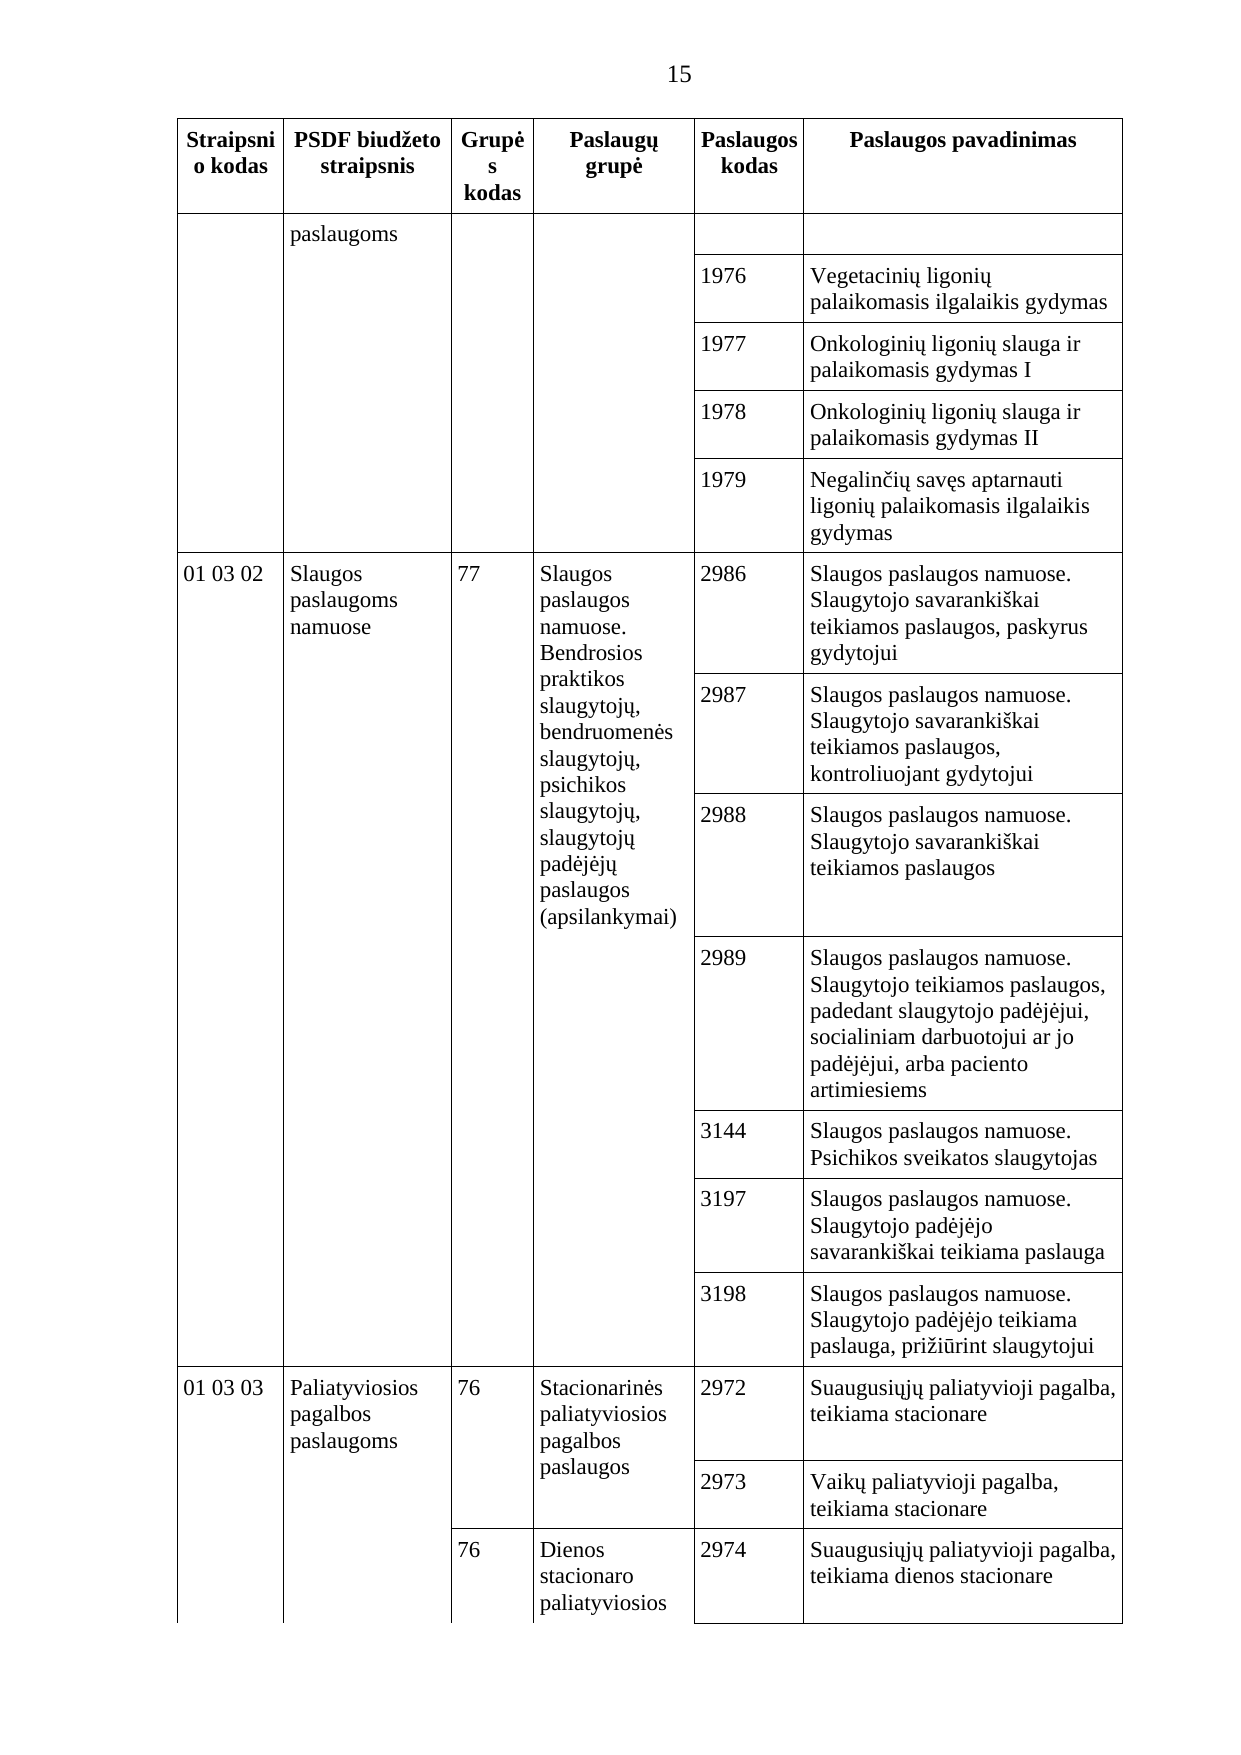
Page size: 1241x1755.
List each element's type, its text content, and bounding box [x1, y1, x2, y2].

table_cell [534, 322, 694, 390]
table_cell 77 [452, 553, 533, 673]
table_cell 76 [452, 1529, 533, 1622]
table_cell [452, 1460, 533, 1528]
table_cell [534, 214, 694, 254]
table_cell [452, 214, 533, 254]
table_cell [452, 1272, 533, 1366]
table_cell Slaugos paslaugos namuose. Slaugytojo teikiamos paslaugos, padedant slaugytojo padėjėjui, socialiniam darbuotojui ar jo padėjėjui, arba paciento artimiesiems [804, 937, 1122, 1109]
table_cell [178, 1528, 283, 1622]
table_cell Dienos stacionaro paliatyviosios [534, 1529, 694, 1622]
table_cell Vegetacinių ligonių palaikomasis ilgalaikis gydymas [804, 255, 1122, 322]
table_cell Onkologinių ligonių slauga ir palaikomasis gydymas II [804, 391, 1122, 458]
table_cell 2986 [695, 553, 803, 673]
table_cell Onkologinių ligonių slauga ir palaikomasis gydymas I [804, 323, 1122, 390]
table_cell 3197 [695, 1179, 803, 1272]
table_cell 3198 [695, 1273, 803, 1366]
table_cell Slaugos paslaugos namuose. Bendrosios praktikos slaugytojų, bendruomenės slaugytojų, psichikos slaugytojų, slaugytojų padėjėjų paslaugos (apsilankymai) [534, 553, 694, 936]
table_cell 2974 [695, 1529, 803, 1622]
table_cell paslaugoms [284, 214, 451, 254]
table_cell [178, 214, 283, 254]
table_cell 01 03 03 [178, 1367, 283, 1460]
table_cell [178, 254, 283, 322]
table_cell Paliatyviosios pagalbos paslaugoms [284, 1367, 451, 1460]
table_cell [284, 1110, 451, 1177]
table_cell Negalinčių savęs aptarnauti ligonių palaikomasis ilgalaikis gydymas [804, 459, 1122, 552]
table_cell [452, 673, 533, 793]
table_cell Slaugos paslaugos namuose. Slaugytojo padėjėjo teikiama paslauga, prižiūrint slaugytojui [804, 1273, 1122, 1366]
table_cell 2987 [695, 674, 803, 793]
table_cell [284, 936, 451, 1109]
table_cell Stacionarinės paliatyviosios pagalbos paslaugos [534, 1367, 694, 1528]
table_cell [534, 1178, 694, 1272]
table_cell [452, 254, 533, 322]
table_cell [452, 322, 533, 390]
table_cell Suaugusiųjų paliatyvioji pagalba, teikiama dienos stacionare [804, 1529, 1122, 1622]
table_cell Slaugos paslaugos namuose. Slaugytojo savarankiškai teikiamos paslaugos [804, 794, 1122, 936]
table_cell [284, 1528, 451, 1622]
table_cell [695, 214, 803, 254]
table_cell 3144 [695, 1111, 803, 1177]
table_cell [284, 1272, 451, 1366]
table_cell [178, 1460, 283, 1528]
table_cell [534, 458, 694, 552]
table_cell [534, 936, 694, 1109]
table_cell 1976 [695, 255, 803, 322]
table_cell [534, 254, 694, 322]
table_cell 1979 [695, 459, 803, 552]
table_cell 2989 [695, 937, 803, 1109]
table_cell Slaugos paslaugos namuose. Slaugytojo padėjėjo savarankiškai teikiama paslauga [804, 1179, 1122, 1272]
table_cell [534, 1272, 694, 1366]
table_cell [452, 1110, 533, 1177]
table_cell 2988 [695, 794, 803, 936]
table_cell 1977 [695, 323, 803, 390]
table_header PSDF biudžeto straipsnis [284, 119, 451, 212]
table_header Straipsnio kodas [178, 119, 283, 212]
table_cell [284, 322, 451, 390]
table_cell [284, 1178, 451, 1272]
table_cell [804, 214, 1122, 254]
table_cell [178, 1272, 283, 1366]
table_header Grupės kodas [452, 119, 533, 212]
table_cell 01 03 02 [178, 553, 283, 673]
table_cell [178, 390, 283, 458]
table_cell [284, 390, 451, 458]
table_cell Vaikų paliatyvioji pagalba, teikiama stacionare [804, 1461, 1122, 1528]
table_cell [284, 1460, 451, 1528]
table_cell [178, 1178, 283, 1272]
table_cell [452, 936, 533, 1109]
table_cell Slaugos paslaugos namuose. Slaugytojo savarankiškai teikiamos paslaugos, kontroliuojant gydytojui [804, 674, 1122, 793]
table_cell [178, 793, 283, 936]
table_header Paslaugos pavadinimas [804, 119, 1122, 212]
table_cell [534, 1110, 694, 1177]
table_cell [452, 390, 533, 458]
table_cell 2973 [695, 1461, 803, 1528]
table_cell [284, 793, 451, 936]
table_cell Suaugusiųjų paliatyvioji pagalba, teikiama stacionare [804, 1367, 1122, 1460]
table_cell 2972 [695, 1367, 803, 1460]
table_header Paslaugų grupė [534, 119, 694, 212]
table_cell [284, 254, 451, 322]
table_cell [178, 1110, 283, 1177]
table_cell Slaugos paslaugoms namuose [284, 553, 451, 673]
table_cell [452, 1178, 533, 1272]
table_cell [284, 673, 451, 793]
table_cell 76 [452, 1367, 533, 1460]
table_cell [178, 673, 283, 793]
table_cell [178, 322, 283, 390]
table_cell Slaugos paslaugos namuose. Psichikos sveikatos slaugytojas [804, 1111, 1122, 1177]
table_cell [452, 458, 533, 552]
table_header Paslaugos kodas [695, 119, 803, 212]
table_cell 1978 [695, 391, 803, 458]
table_cell [178, 936, 283, 1109]
table_cell Slaugos paslaugos namuose. Slaugytojo savarankiškai teikiamos paslaugos, paskyrus gydytojui [804, 553, 1122, 673]
table_cell [534, 390, 694, 458]
table_cell [452, 793, 533, 936]
table_cell [178, 458, 283, 552]
table_cell [284, 458, 451, 552]
